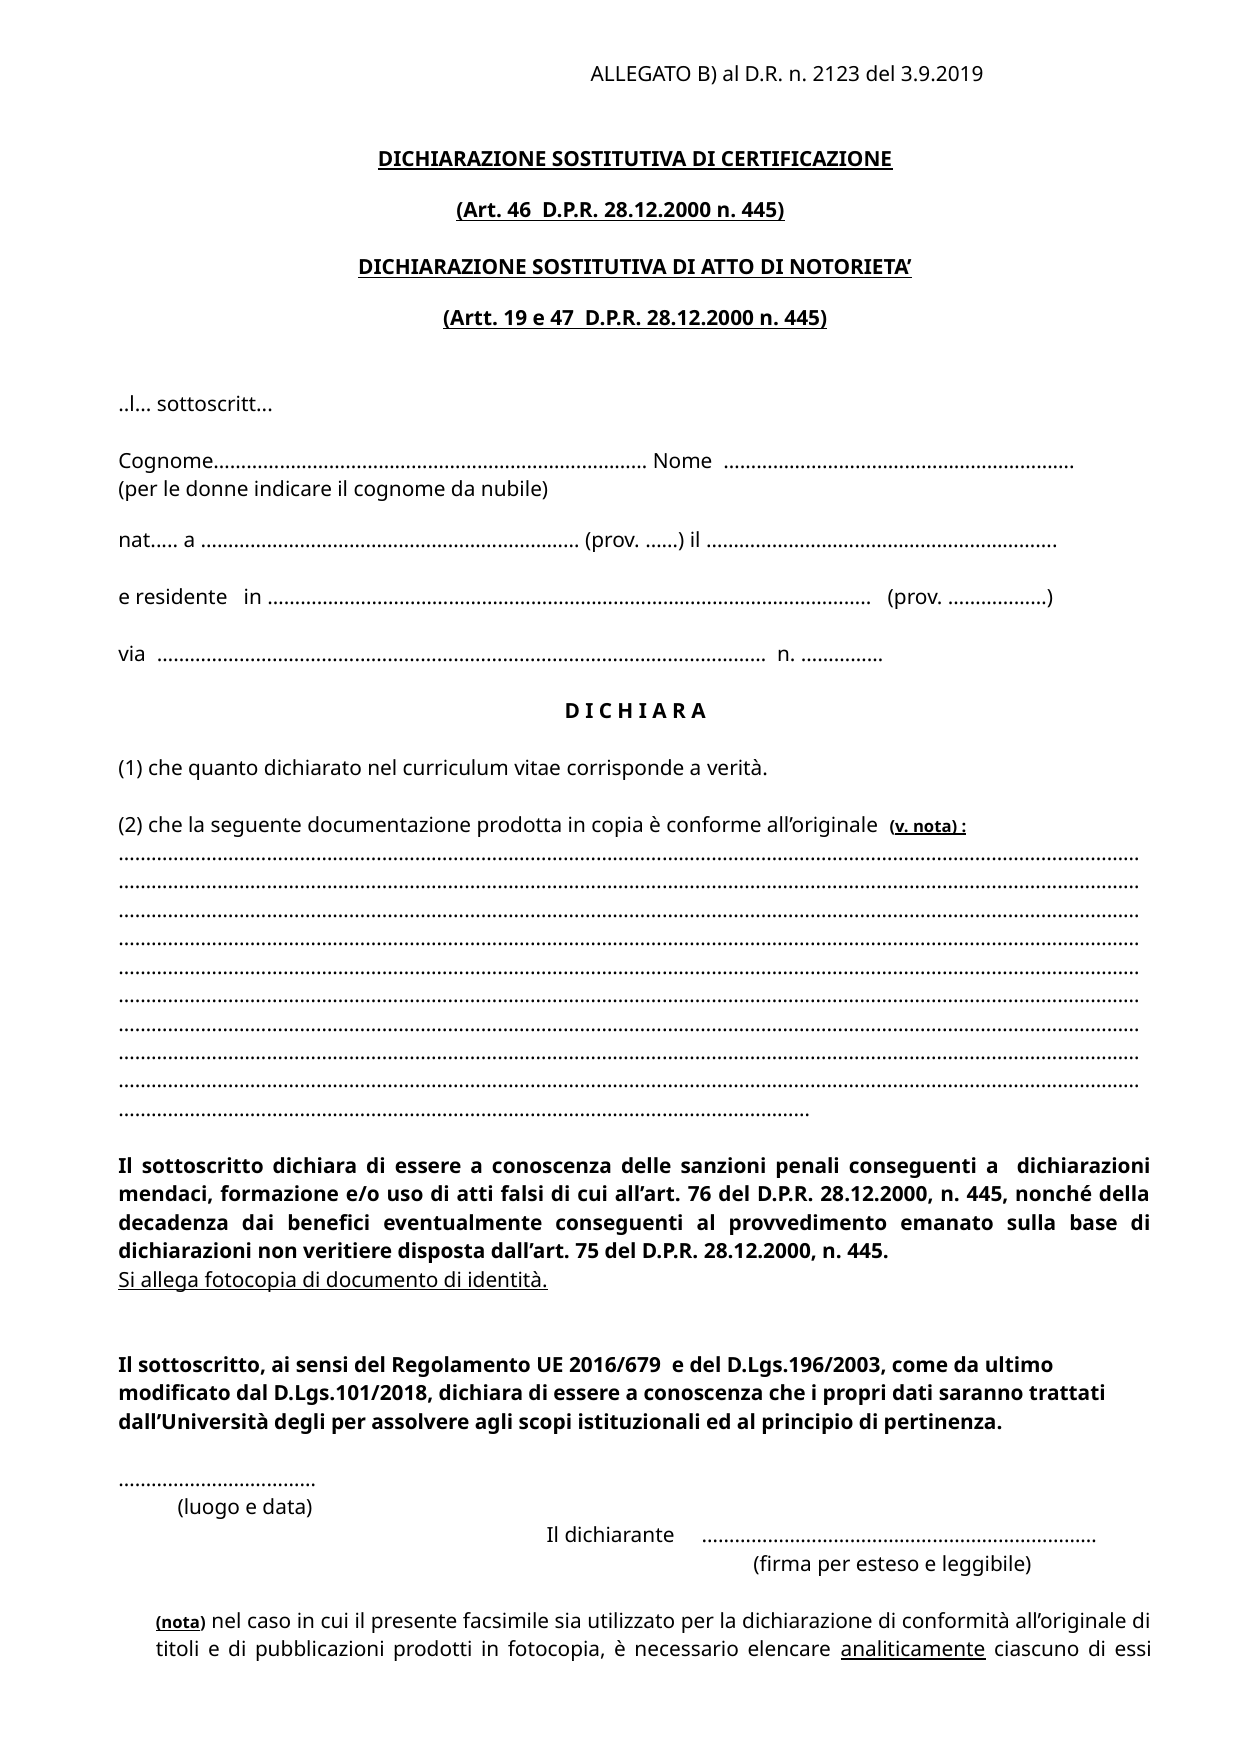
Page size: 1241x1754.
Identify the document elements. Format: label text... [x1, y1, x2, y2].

subtitle D I C H I A R A [118, 696, 1152, 724]
text Si allega fotocopia di documento di identità. [118, 1265, 1152, 1293]
text ……………………………… [118, 1464, 1152, 1492]
text Cognome………………………………………………………….………… Nome ………………………………………………………. [118, 446, 1152, 474]
text (luogo e data) [118, 1492, 1152, 1521]
text (Artt. 19 e 47 D.P.R. 28.12.2000 n. 445) [118, 303, 1152, 332]
text (firma per esteso e leggibile) [118, 1549, 1152, 1577]
text ..l... sottoscritt... [118, 389, 1152, 417]
text nat..... a …………………………………………………………… (prov. ……) il ………………………………………………………. [118, 525, 1152, 554]
subtitle DICHIARAZIONE SOSTITUTIVA DI CERTIFICAZIONE [118, 144, 1152, 173]
text Il sottoscritto, ai sensi del Regolamento UE 2016/679 e del D.Lgs.196/2003, come da ultimo modificato dal D.Lgs.101/2018, dichiara di essere a conoscenza che i propri dati saranno trattati dall’Università degli per assolvere agli scopi istituzionali ed al principio di pertinenza. [118, 1350, 1152, 1435]
text ……………………………………………………………………………………………………………………………………………………………………………………………………………………………………………………………………………………………………………………………………………………………………………………………………………………………………………………………………………………………………………………………………………………………………………………………………………………………………………………………………………………………………………………………………………………………………………………………………………………………………………………………………………………………………………………………………………………………………………………………………………………………………………………………………………………………………………………………………………………………………………………………………………………………………………………………………………………………………………………………………………………………………………………………………………………………………………………………………………………………………………………………………………………………………………………………………………………………………………………………… [118, 838, 1152, 1122]
text e residente in ……………………………………………………………………………………………….. (prov. ………………) [118, 582, 1152, 611]
text (2) che la seguente documentazione prodotta in copia è conforme all’originale (v. nota) : [118, 810, 1152, 838]
text Il dichiarante ……………………………………………………………… [118, 1521, 1152, 1549]
subtitle ALLEGATO B) al D.R. n. 2123 del 3.9.2019 [118, 59, 1122, 87]
text (nota) nel caso in cui il presente facsimile sia utilizzato per la dichiarazione di conformità all’originale di titoli e di pubblicazioni prodotti in fotocopia, è necessario elencare analiticamente ciascuno di essi [156, 1606, 1152, 1663]
text Il sottoscritto dichiara di essere a conoscenza delle sanzioni penali conseguenti a dichiarazioni mendaci, formazione e/o uso di atti falsi di cui all’art. 76 del D.P.R. 28.12.2000, n. 445, nonché della decadenza dai benefici eventualmente conseguenti al provvedimento emanato sulla base di dichiarazioni non veritiere disposta dall’art. 75 del D.P.R. 28.12.2000, n. 445. [118, 1151, 1152, 1265]
text (1) che quanto dichiarato nel curriculum vitae corrisponde a verità. [118, 753, 1152, 781]
text (Art. 46 D.P.R. 28.12.2000 n. 445) [118, 196, 1122, 224]
text via ………………………………………………………………………………………………… n. …………… [118, 639, 1152, 667]
text (per le donne indicare il cognome da nubile) [118, 474, 1152, 503]
text DICHIARAZIONE SOSTITUTIVA DI ATTO DI NOTORIETA’ [118, 252, 1152, 281]
